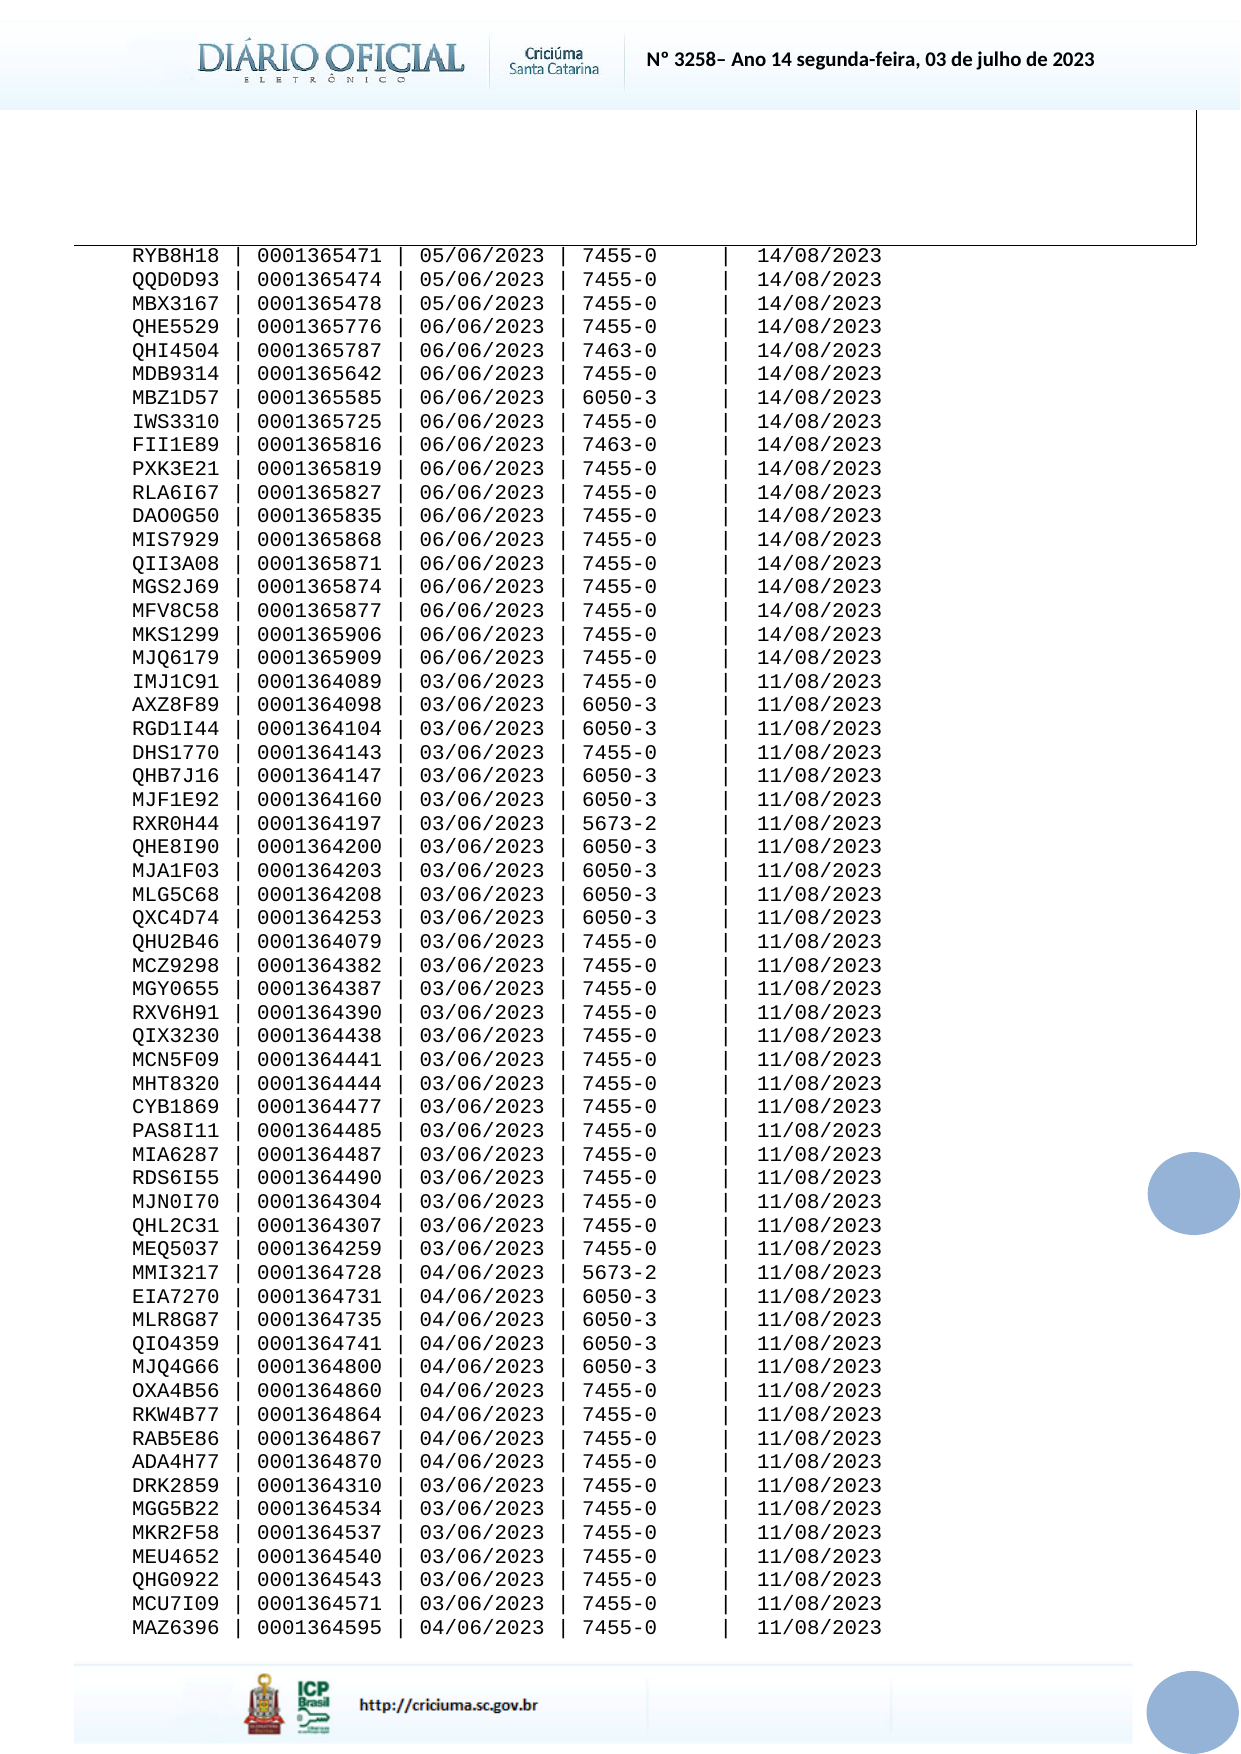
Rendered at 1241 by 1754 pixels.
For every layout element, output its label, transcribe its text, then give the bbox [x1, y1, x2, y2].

text MJF1E92 | 0001364160 | 03/06/2023 | 6050-3 | 11/08/2023 [44, 789, 1196, 813]
text MLR8G87 | 0001364735 | 04/06/2023 | 6050-3 | 11/08/2023 [44, 1309, 1196, 1333]
text MJQ4G66 | 0001364800 | 04/06/2023 | 6050-3 | 11/08/2023 [44, 1357, 1196, 1380]
text OXA4B56 | 0001364860 | 04/06/2023 | 7455-0 | 11/08/2023 [44, 1380, 1196, 1404]
text MCU7I09 | 0001364571 | 03/06/2023 | 7455-0 | 11/08/2023 [44, 1593, 1196, 1617]
text MCN5F09 | 0001364441 | 03/06/2023 | 7455-0 | 11/08/2023 [44, 1049, 1196, 1073]
text PXK3E21 | 0001365819 | 06/06/2023 | 7455-0 | 14/08/2023 [44, 458, 1196, 482]
text ADA4H77 | 0001364870 | 04/06/2023 | 7455-0 | 11/08/2023 [44, 1451, 1196, 1475]
text MEQ5037 | 0001364259 | 03/06/2023 | 7455-0 | 11/08/2023 [44, 1238, 1196, 1262]
text QHE5529 | 0001365776 | 06/06/2023 | 7455-0 | 14/08/2023 [44, 316, 1196, 340]
text RLA6I67 | 0001365827 | 06/06/2023 | 7455-0 | 14/08/2023 [44, 482, 1196, 505]
text RXV6H91 | 0001364390 | 03/06/2023 | 7455-0 | 11/08/2023 [44, 1002, 1196, 1026]
text MJQ6179 | 0001365909 | 06/06/2023 | 7455-0 | 14/08/2023 [44, 647, 1196, 671]
text DHS1770 | 0001364143 | 03/06/2023 | 7455-0 | 11/08/2023 [44, 742, 1196, 765]
text RDS6I55 | 0001364490 | 03/06/2023 | 7455-0 | 11/08/2023 [44, 1167, 1157, 1191]
text MGS2J69 | 0001365874 | 06/06/2023 | 7455-0 | 14/08/2023 [44, 576, 1196, 600]
text MGY0655 | 0001364387 | 03/06/2023 | 7455-0 | 11/08/2023 [44, 978, 1196, 1002]
text IWS3310 | 0001365725 | 06/06/2023 | 7455-0 | 14/08/2023 [44, 411, 1196, 434]
text MBZ1D57 | 0001365585 | 06/06/2023 | 6050-3 | 14/08/2023 [44, 387, 1196, 411]
text QQD0D93 | 0001365474 | 05/06/2023 | 7455-0 | 14/08/2023 [44, 269, 1196, 292]
text MMI3217 | 0001364728 | 04/06/2023 | 5673-2 | 11/08/2023 [44, 1262, 1196, 1286]
text MFV8C58 | 0001365877 | 06/06/2023 | 7455-0 | 14/08/2023 [44, 600, 1196, 623]
text MHT8320 | 0001364444 | 03/06/2023 | 7455-0 | 11/08/2023 [44, 1073, 1196, 1096]
text QHB7J16 | 0001364147 | 03/06/2023 | 6050-3 | 11/08/2023 [44, 765, 1196, 789]
text MKR2F58 | 0001364537 | 03/06/2023 | 7455-0 | 11/08/2023 [44, 1522, 1196, 1546]
text AXZ8F89 | 0001364098 | 03/06/2023 | 6050-3 | 11/08/2023 [44, 694, 1196, 718]
text RAB5E86 | 0001364867 | 04/06/2023 | 7455-0 | 11/08/2023 [44, 1427, 1196, 1451]
text MJN0I70 | 0001364304 | 03/06/2023 | 7455-0 | 11/08/2023 [44, 1191, 1153, 1215]
text CYB1869 | 0001364477 | 03/06/2023 | 7455-0 | 11/08/2023 [44, 1096, 1196, 1120]
text DRK2859 | 0001364310 | 03/06/2023 | 7455-0 | 11/08/2023 [44, 1475, 1196, 1498]
text RXR0H44 | 0001364197 | 03/06/2023 | 5673-2 | 11/08/2023 [44, 813, 1196, 836]
text MCZ9298 | 0001364382 | 03/06/2023 | 7455-0 | 11/08/2023 [44, 954, 1196, 978]
text MGG5B22 | 0001364534 | 03/06/2023 | 7455-0 | 11/08/2023 [44, 1498, 1196, 1522]
text MLG5C68 | 0001364208 | 03/06/2023 | 6050-3 | 11/08/2023 [44, 884, 1196, 907]
text MIS7929 | 0001365868 | 06/06/2023 | 7455-0 | 14/08/2023 [44, 529, 1196, 553]
text QHG0922 | 0001364543 | 03/06/2023 | 7455-0 | 11/08/2023 [44, 1569, 1196, 1593]
text MAZ6396 | 0001364595 | 04/06/2023 | 7455-0 | 11/08/2023 [44, 1617, 1196, 1640]
text QIX3230 | 0001364438 | 03/06/2023 | 7455-0 | 11/08/2023 [44, 1026, 1196, 1049]
text PAS8I11 | 0001364485 | 03/06/2023 | 7455-0 | 11/08/2023 [44, 1120, 1196, 1144]
text EIA7270 | 0001364731 | 04/06/2023 | 6050-3 | 11/08/2023 [44, 1286, 1196, 1309]
text MEU4652 | 0001364540 | 03/06/2023 | 7455-0 | 11/08/2023 [44, 1546, 1196, 1569]
text QII3A08 | 0001365871 | 06/06/2023 | 7455-0 | 14/08/2023 [44, 553, 1196, 576]
text MJA1F03 | 0001364203 | 03/06/2023 | 6050-3 | 11/08/2023 [44, 860, 1196, 884]
text MDB9314 | 0001365642 | 06/06/2023 | 7455-0 | 14/08/2023 [44, 363, 1196, 387]
text IMJ1C91 | 0001364089 | 03/06/2023 | 7455-0 | 11/08/2023 [44, 671, 1196, 694]
text RYB8H18 | 0001365471 | 05/06/2023 | 7455-0 | 14/08/2023 [44, 245, 1196, 269]
text QIO4359 | 0001364741 | 04/06/2023 | 6050-3 | 11/08/2023 [44, 1333, 1196, 1357]
text QHI4504 | 0001365787 | 06/06/2023 | 7463-0 | 14/08/2023 [44, 340, 1196, 363]
text QHU2B46 | 0001364079 | 03/06/2023 | 7455-0 | 11/08/2023 [44, 931, 1196, 954]
text QXC4D74 | 0001364253 | 03/06/2023 | 6050-3 | 11/08/2023 [44, 907, 1196, 931]
text QHL2C31 | 0001364307 | 03/06/2023 | 7455-0 | 11/08/2023 [44, 1215, 1196, 1238]
text RKW4B77 | 0001364864 | 04/06/2023 | 7455-0 | 11/08/2023 [44, 1404, 1196, 1427]
text MKS1299 | 0001365906 | 06/06/2023 | 7455-0 | 14/08/2023 [44, 623, 1196, 647]
text RGD1I44 | 0001364104 | 03/06/2023 | 6050-3 | 11/08/2023 [44, 718, 1196, 742]
text QHE8I90 | 0001364200 | 03/06/2023 | 6050-3 | 11/08/2023 [44, 836, 1196, 860]
text FII1E89 | 0001365816 | 06/06/2023 | 7463-0 | 14/08/2023 [44, 434, 1196, 458]
text DAO0G50 | 0001365835 | 06/06/2023 | 7455-0 | 14/08/2023 [44, 505, 1196, 529]
text MIA6287 | 0001364487 | 03/06/2023 | 7455-0 | 11/08/2023 [44, 1144, 1196, 1167]
text MBX3167 | 0001365478 | 05/06/2023 | 7455-0 | 14/08/2023 [44, 292, 1196, 316]
